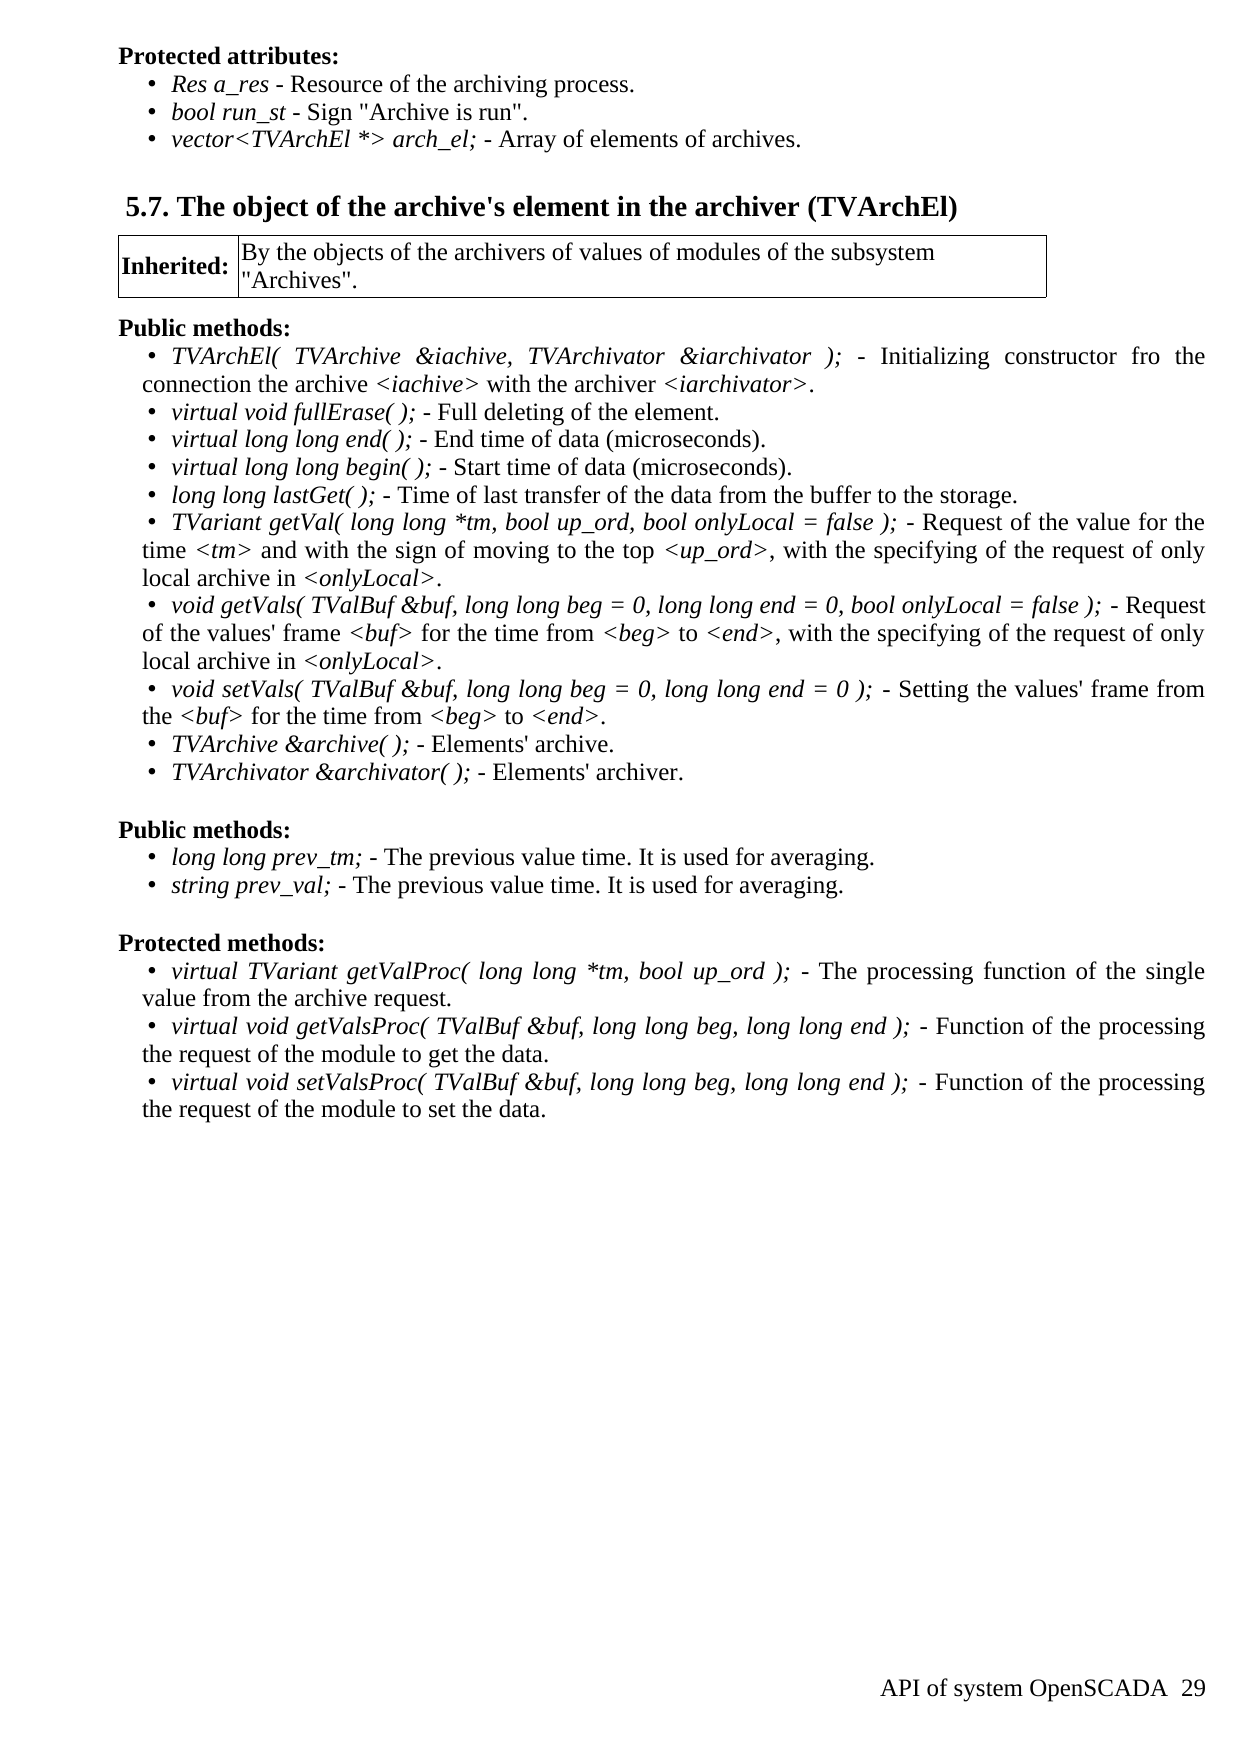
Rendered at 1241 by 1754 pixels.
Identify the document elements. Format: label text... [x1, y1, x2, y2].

text Public methods: [118, 314, 1206, 342]
text Public methods: [118, 816, 1206, 843]
list void setVals( TValBuf &buf, long long beg = 0, long long end = 0 ); - Setting the values' frame from the <buf> for the time from <beg> to <end>. [118, 675, 1206, 730]
list long long lastGet( ); - Time of last transfer of the data from the buffer to the storage. [118, 481, 1206, 508]
list vector<TVArchEl *> arch_el; - Array of elements of archives. [118, 125, 1206, 153]
list TVArchEl( TVArchive &iachive, TVArchivator &iarchivator ); - Initializing constructor fro the connection the archive <iachive> with the archiver <iarchivator>. [118, 342, 1206, 398]
text Protected attributes: [118, 42, 1206, 70]
list TVArchivator &archivator( ); - Elements' archiver. [118, 758, 1206, 786]
list virtual void fullErase( ); - Full deleting of the element. [118, 398, 1206, 425]
list virtual TVariant getValProc( long long *tm, bool up_ord ); - The processing function of the single value from the archive request. [118, 957, 1206, 1012]
list void getVals( TValBuf &buf, long long beg = 0, long long end = 0, bool onlyLocal = false ); - Request of the values' frame <buf> for the time from <beg> to <end>, with the specifying of the request of only local archive in <onlyLocal>. [118, 592, 1206, 675]
subtitle 5.7. The object of the archive's element in the archiver (TVArchEl) [118, 191, 1206, 223]
list virtual void getValsProc( TValBuf &buf, long long beg, long long end ); - Function of the processing the request of the module to get the data. [118, 1012, 1206, 1068]
list long long prev_tm; - The previous value time. It is used for averaging. [118, 843, 1206, 871]
list TVArchive &archive( ); - Elements' archive. [118, 730, 1206, 758]
list string prev_val; - The previous value time. It is used for averaging. [118, 871, 1206, 899]
list TVariant getVal( long long *tm, bool up_ord, bool onlyLocal = false ); - Request of the value for the time <tm> and with the sign of moving to the top <up_ord>, with the specifying of the request of only local archive in <onlyLocal>. [118, 508, 1206, 592]
list bool run_st - Sign "Archive is run". [118, 98, 1206, 125]
text Protected methods: [118, 929, 1206, 957]
list virtual long long end( ); - End time of data (microseconds). [118, 425, 1206, 453]
table_header By the objects of the archivers of values of modules of the subsystem "Archives". [239, 236, 1046, 297]
list virtual long long begin( ); - Start time of data (microseconds). [118, 453, 1206, 481]
table_header Inherited: [119, 236, 238, 297]
list virtual void setValsProc( TValBuf &buf, long long beg, long long end ); - Function of the processing the request of the module to set the data. [118, 1068, 1206, 1123]
list Res a_res - Resource of the archiving process. [118, 70, 1206, 98]
